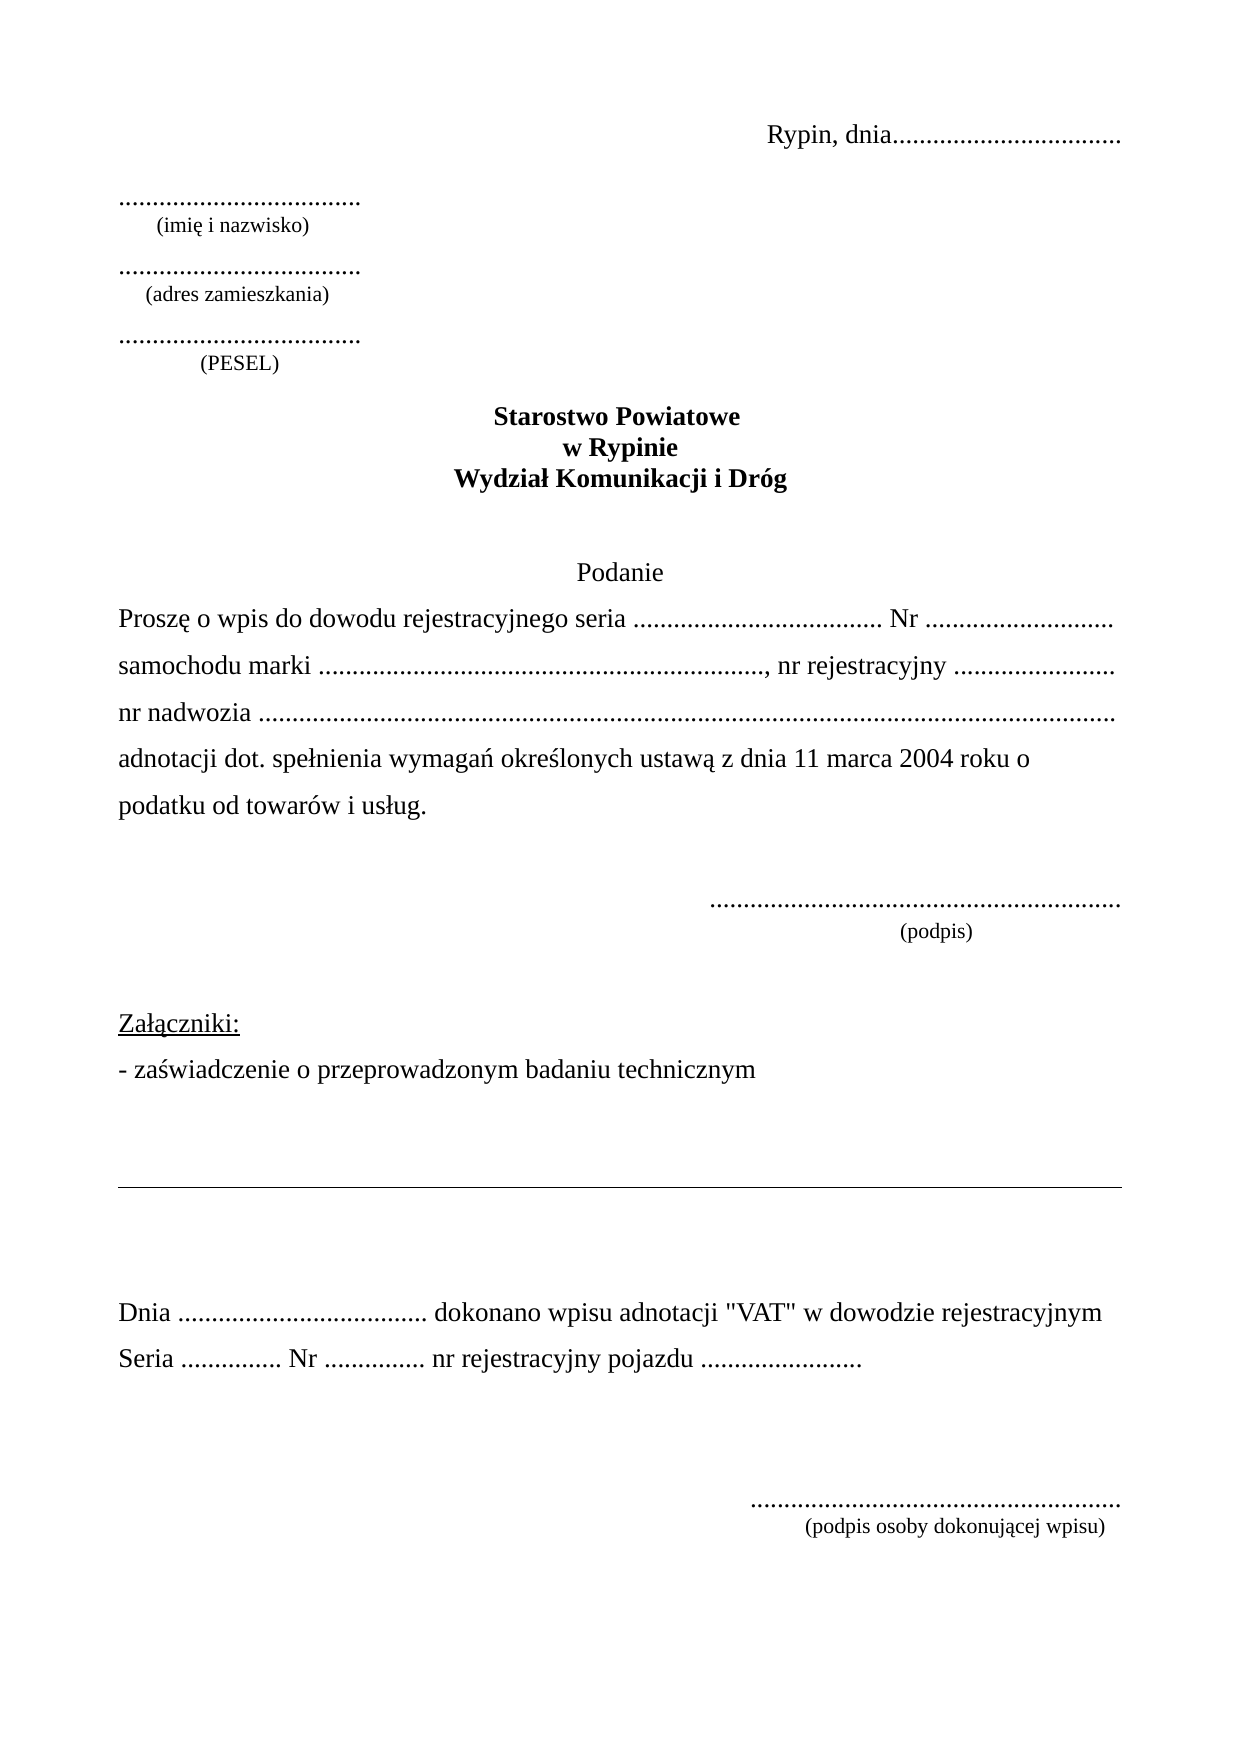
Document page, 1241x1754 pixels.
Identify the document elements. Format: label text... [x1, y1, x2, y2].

text Dnia ..................................... dokonano wpisu adnotacji "VAT" w dowodzie rejestracyjnym [118, 1296, 1122, 1327]
text Wydział Komunikacji i Dróg [118, 462, 1122, 493]
text Załączniki: [118, 1007, 1122, 1038]
text Rypin, dnia.................................. [118, 118, 1122, 149]
text (adres zamieszkania) [118, 281, 1122, 306]
text samochodu marki .................................................................., nr rejestracyjny ........................ [118, 649, 1122, 680]
text w Rypinie [118, 431, 1122, 462]
text ....................................................... [118, 1482, 1122, 1513]
text (imię i nazwisko) [118, 212, 1122, 237]
text ............................................................. [118, 882, 1122, 913]
text Podanie [118, 556, 1122, 587]
text Starostwo Powiatowe [118, 400, 1122, 431]
text Proszę o wpis do dowodu rejestracyjnego seria ..................................... Nr ............................ [118, 602, 1122, 633]
text .................................... [118, 249, 1122, 281]
text .................................... [118, 180, 1122, 212]
text Seria ............... Nr ............... nr rejestracyjny pojazdu ........................ [118, 1342, 1122, 1373]
text - zaświadczenie o przeprowadzonym badaniu technicznym [118, 1053, 1122, 1085]
text nr nadwozia ............................................................................................................................... [118, 696, 1122, 727]
text .................................... [118, 318, 1122, 349]
text (podpis) [118, 913, 1122, 944]
text (podpis osoby dokonującej wpisu) [118, 1513, 1122, 1539]
text adnotacji dot. spełnienia wymagań określonych ustawą z dnia 11 marca 2004 roku o podatku od towarów i usług. [118, 742, 1122, 820]
text (PESEL) [118, 349, 1122, 375]
